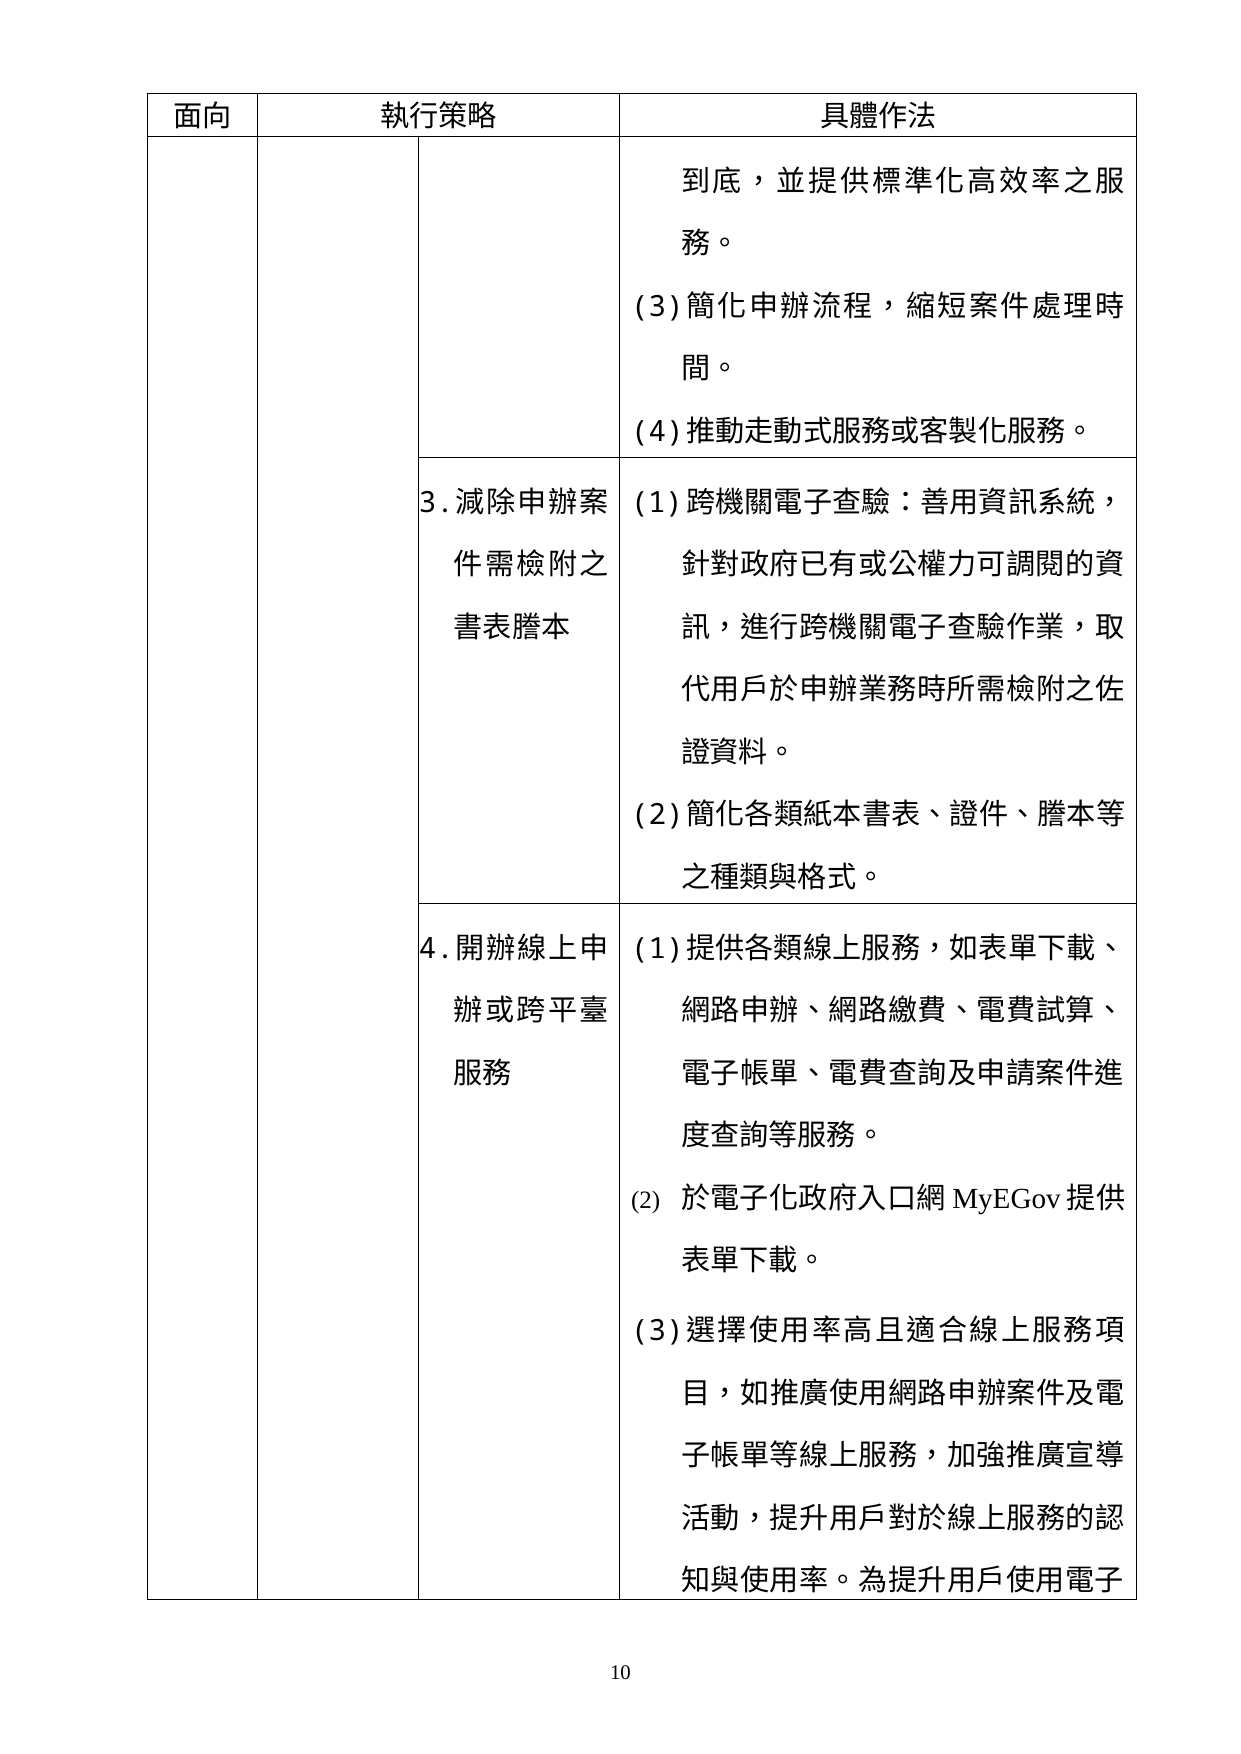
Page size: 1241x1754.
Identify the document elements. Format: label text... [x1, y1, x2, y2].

table_cell 4.開辦線上申辦或跨平臺服務 [419, 904, 619, 1599]
table_header 面向 [148, 94, 257, 136]
table_cell 到底，並提供標準化高效率之服務。 簡化申辦流程，縮短案件處理時間。 推動走動式服務或客製化服務。 [620, 137, 1136, 457]
table_cell [419, 137, 619, 457]
table_header 具體作法 [620, 94, 1136, 136]
table_cell [258, 137, 418, 1599]
table_cell [148, 137, 257, 1599]
table_cell 3.減除申辦案件需檢附之書表謄本 [419, 458, 619, 903]
table_header 執行策略 [258, 94, 619, 136]
table_cell 提供各類線上服務，如表單下載、網路申辦、網路繳費、電費試算、電子帳單、電費查詢及申請案件進度查詢等服務。 於電子化政府入口網MyEGov提供表單下載。 選擇使用率高且適合線上服務項目，如推廣使用網路申辦案件及電子帳單等線上服務，加強推廣宣導活動，提升用戶對於線上服務的認知與使用率。為提升用戶使用電子 [620, 904, 1136, 1599]
table_cell 跨機關電子查驗：善用資訊系統，針對政府已有或公權力可調閱的資訊，進行跨機關電子查驗作業，取代用戶於申辦業務時所需檢附之佐證資料。 簡化各類紙本書表、證件、謄本等之種類與格式。 [620, 458, 1136, 903]
